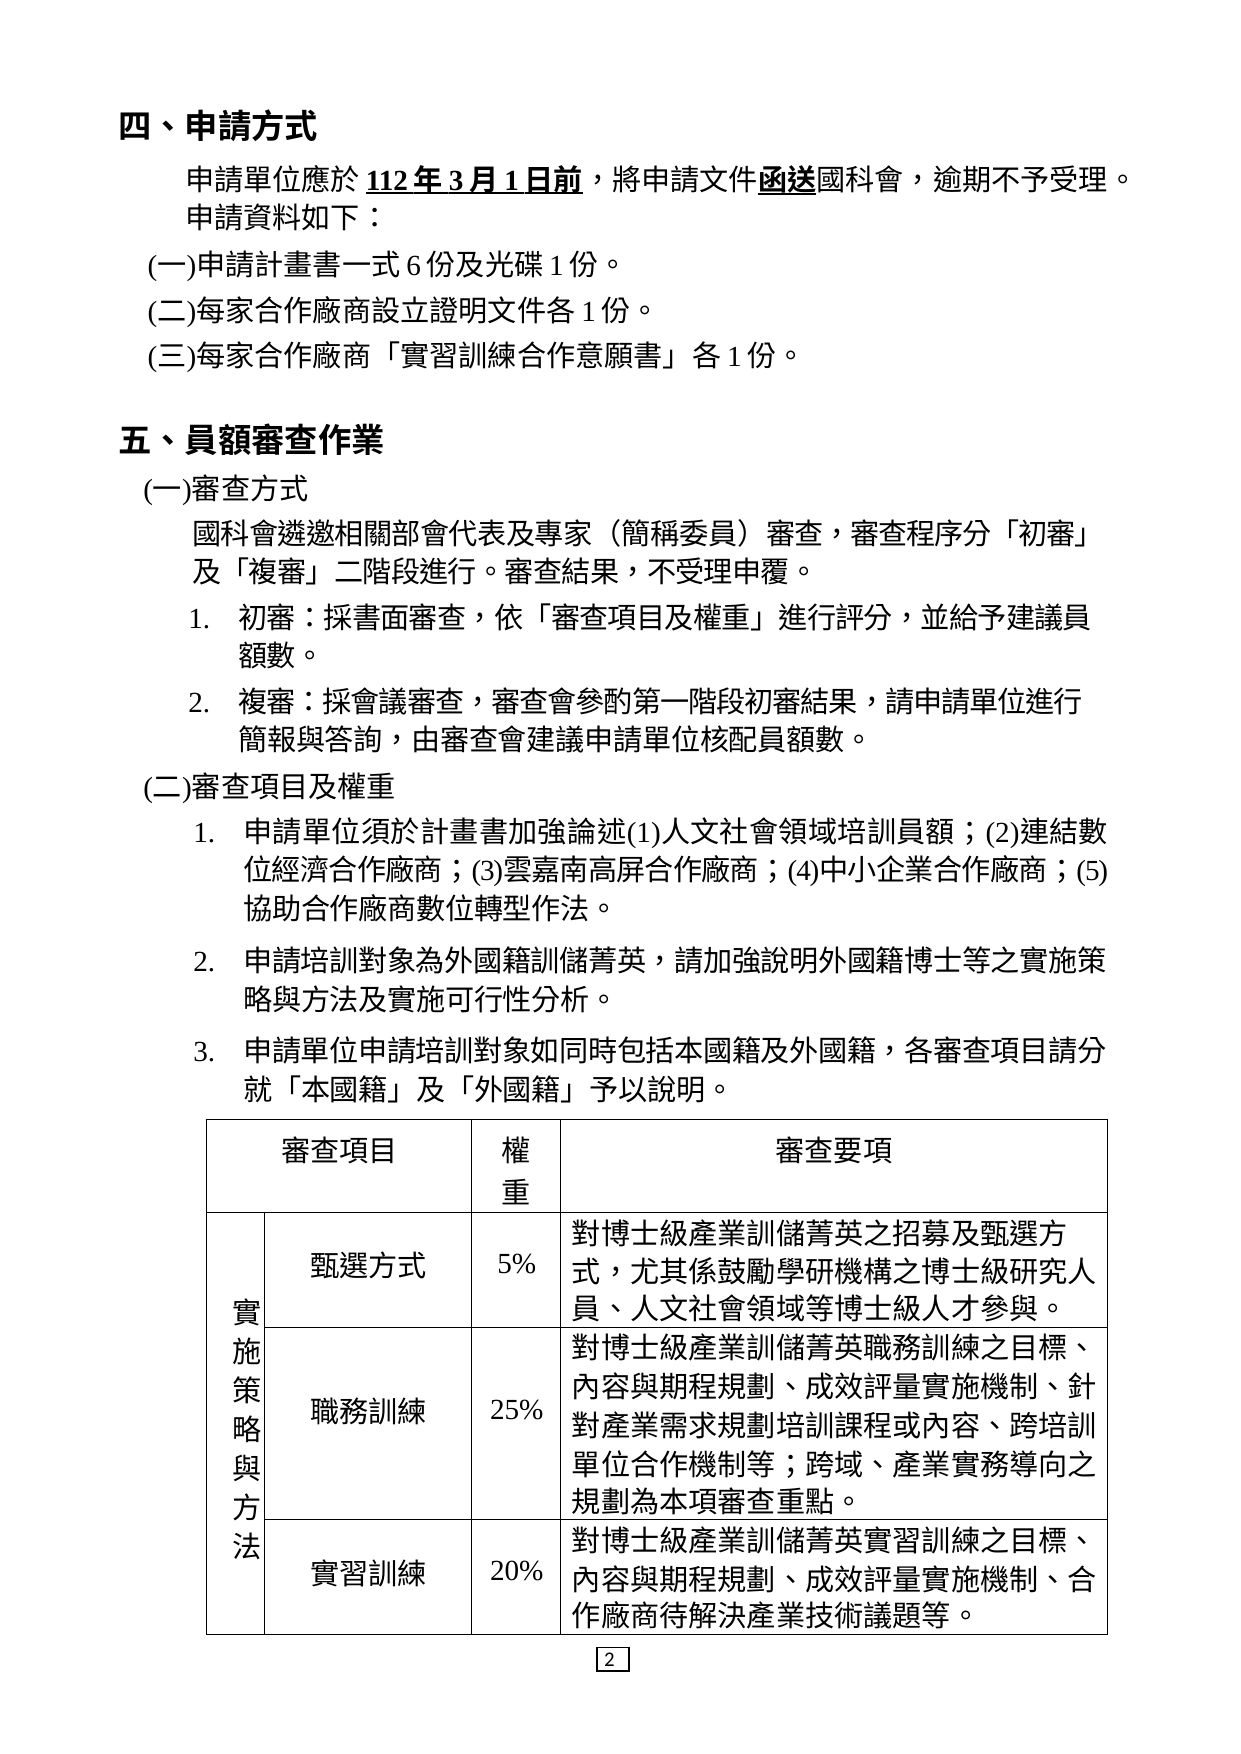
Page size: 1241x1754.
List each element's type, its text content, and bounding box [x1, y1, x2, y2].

list 申請單位須於計畫書加強論述(1)人文社會領域培訓員額；(2)連結數位經濟合作廠商；(3)雲嘉南高屏合作廠商；(4)中小企業合作廠商；(5) 協助合作廠商數位轉型作法。 [193, 811, 1108, 928]
table_cell 職務訓練 [265, 1328, 471, 1519]
text 申請單位應於112年3月1日前，將申請文件函送國科會，逾期不予受理。申請資料如下： [185, 159, 1108, 237]
list 申請培訓對象為外國籍訓儲菁英，請加強說明外國籍博士等之實施策略與方法及實施可行性分析。 [193, 941, 1107, 1018]
table_cell 20% [472, 1520, 560, 1634]
text (二)每家合作廠商設立證明文件各1份。 [147, 287, 1180, 329]
text (一)申請計畫書一式6份及光碟1份。 [147, 241, 1180, 284]
subtitle 五、員額審查作業 [118, 414, 1180, 462]
text (二)審查項目及權重 [143, 763, 1180, 806]
table_cell 甄選方式 [265, 1213, 471, 1327]
text (三)每家合作廠商「實習訓練合作意願書」各1份。 [147, 333, 1180, 375]
text (一)審查方式 [143, 466, 1180, 508]
table_cell 對博士級產業訓儲菁英職務訓練之目標、內容與期程規劃、成效評量實施機制、針對產業需求規劃培訓課程或內容、跨培訓單位合作機制等；跨域、產業實務導向之 規劃為本項審查重點。 [561, 1328, 1107, 1519]
subtitle 四、申請方式 [118, 100, 1180, 148]
table_header 權重 [472, 1120, 560, 1212]
table_cell 對博士級產業訓儲菁英之招募及甄選方式，尤其係鼓勵學研機構之博士級研究人 員、人文社會領域等博士級人才參與。 [561, 1213, 1107, 1327]
list 申請單位申請培訓對象如同時包括本國籍及外國籍，各審查項目請分就「本國籍」及「外國籍」予以說明。 [193, 1031, 1107, 1108]
table_cell 對博士級產業訓儲菁英實習訓練之目標、內容與期程規劃、成效評量實施機制、合 作廠商待解決產業技術議題等。 [561, 1520, 1107, 1634]
table_cell 25% [472, 1328, 560, 1519]
list 初審：採書面審查，依「審查項目及權重」進行評分，並給予建議員額數。 [188, 597, 1108, 675]
table_cell 實習訓練 [265, 1520, 471, 1634]
table_header 審查項目 [207, 1120, 471, 1212]
text 國科會遴邀相關部會代表及專家（簡稱委員）審查，審查程序分「初審」及「複審」二階段進行。審查結果，不受理申覆。 [192, 513, 1108, 591]
table_header 審查要項 [561, 1120, 1107, 1212]
table_cell 實施策略與方法 [207, 1213, 264, 1634]
table_cell 5% [472, 1213, 560, 1327]
list 複審：採會議審查，審查會參酌第一階段初審結果，請申請單位進行簡報與答詢，由審查會建議申請單位核配員額數。 [188, 681, 1108, 759]
